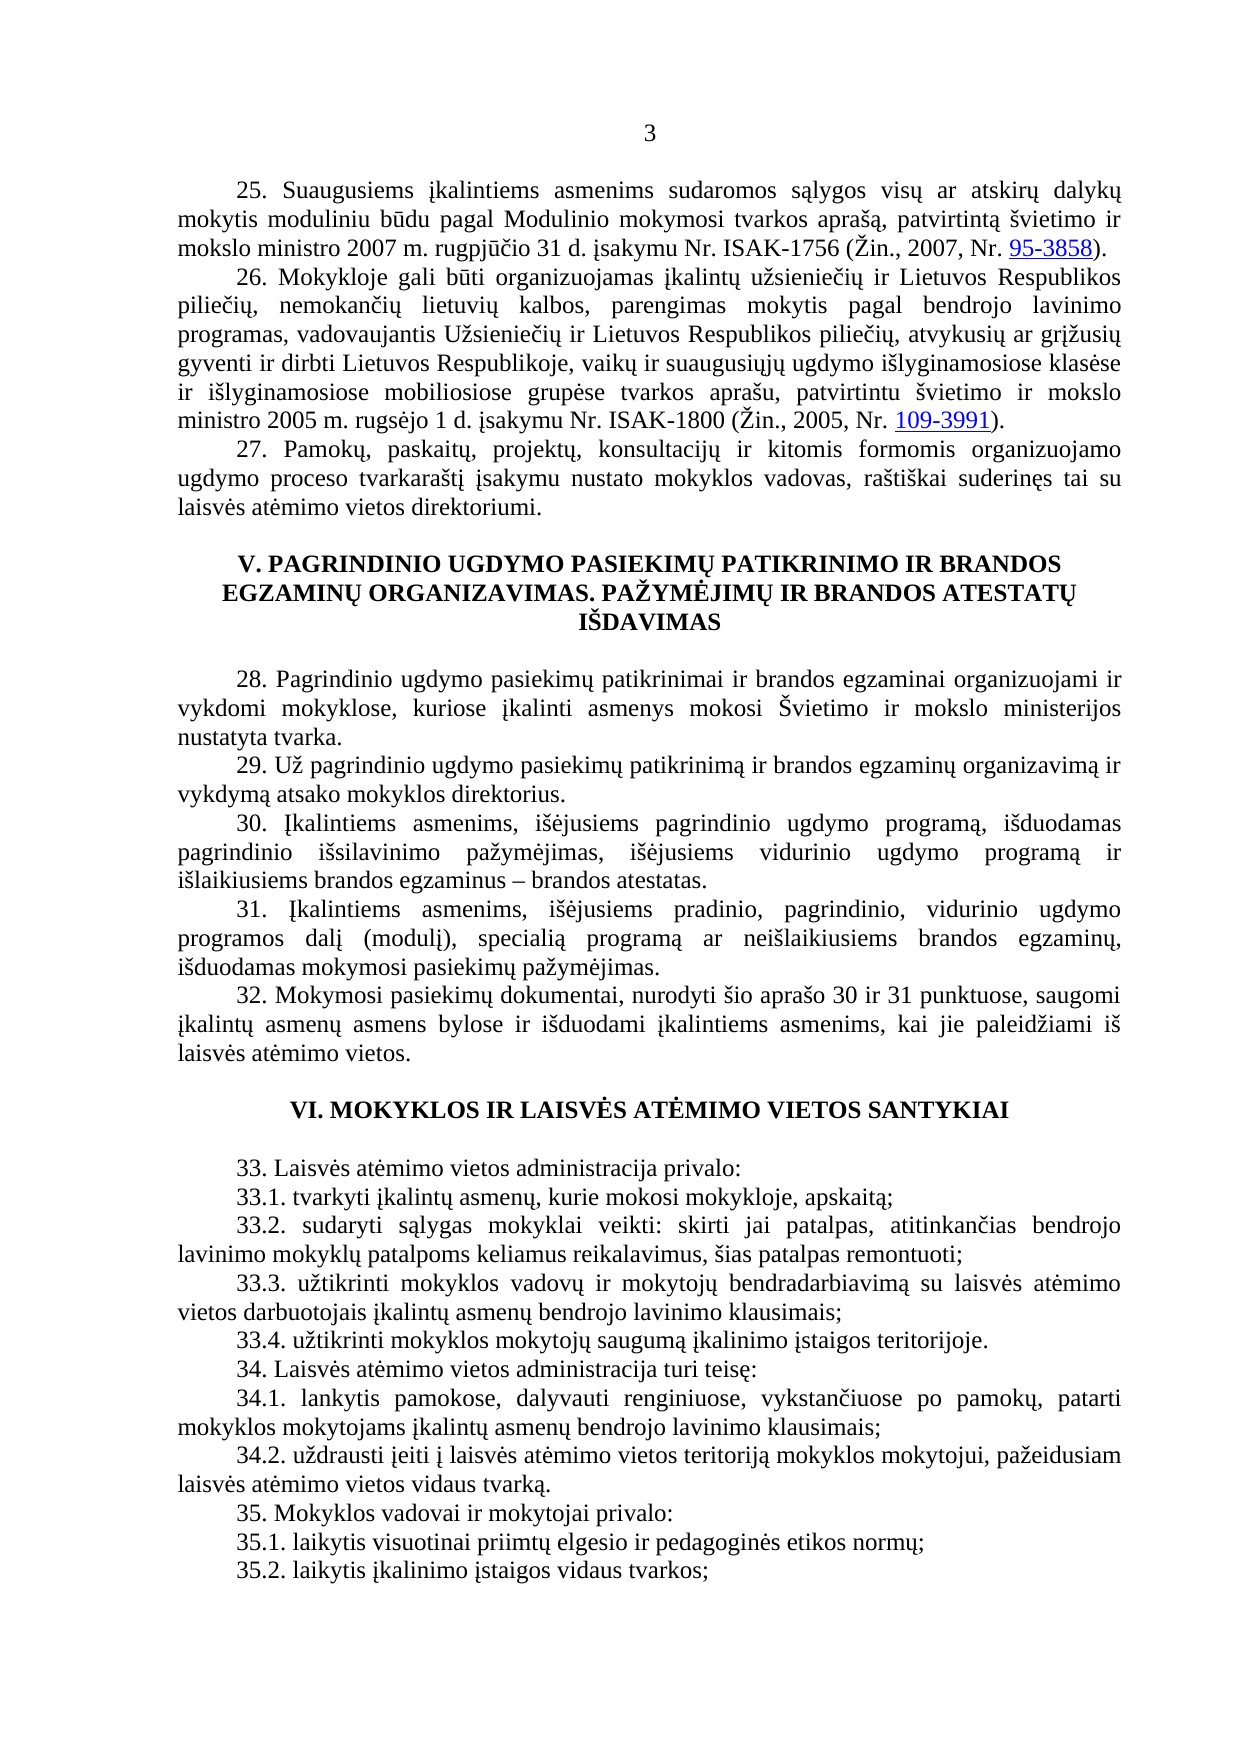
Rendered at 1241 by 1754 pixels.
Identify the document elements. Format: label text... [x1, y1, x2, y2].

text V. PAGRINDINIO UGDYMO PASIEKIMŲ PATIKRINIMO IR BRANDOS EGZAMINŲ ORGANIZAVIMAS. PAŽYMĖJIMŲ IR BRANDOS ATESTATŲ IŠDAVIMAS [177, 549, 1122, 636]
text 33. Laisvės atėmimo vietos administracija privalo: [177, 1153, 1122, 1182]
text 35.2. laikytis įkalinimo įstaigos vidaus tvarkos; [177, 1556, 1122, 1584]
text 33.2. sudaryti sąlygas mokyklai veikti: skirti jai patalpas, atitinkančias bendrojo lavinimo mokyklų patalpoms keliamus reikalavimus, šias patalpas remontuoti; [177, 1211, 1122, 1268]
text 35.1. laikytis visuotinai priimtų elgesio ir pedagoginės etikos normų; [177, 1527, 1122, 1556]
text 33.1. tvarkyti įkalintų asmenų, kurie mokosi mokykloje, apskaitą; [177, 1182, 1122, 1211]
text 34.1. lankytis pamokose, dalyvauti renginiuose, vykstančiuose po pamokų, patarti mokyklos mokytojams įkalintų asmenų bendrojo lavinimo klausimais; [177, 1383, 1122, 1441]
text 32. Mokymosi pasiekimų dokumentai, nurodyti šio aprašo 30 ir 31 punktuose, saugomi įkalintų asmenų asmens bylose ir išduodami įkalintiems asmenims, kai jie paleidžiami iš laisvės atėmimo vietos. [177, 981, 1122, 1067]
text 35. Mokyklos vadovai ir mokytojai privalo: [177, 1498, 1122, 1527]
text 33.4. užtikrinti mokyklos mokytojų saugumą įkalinimo įstaigos teritorijoje. [177, 1326, 1122, 1354]
text 34. Laisvės atėmimo vietos administracija turi teisę: [177, 1354, 1122, 1383]
text 31. Įkalintiems asmenims, išėjusiems pradinio, pagrindinio, vidurinio ugdymo programos dalį (modulį), specialią programą ar neišlaikiusiems brandos egzaminų, išduodamas mokymosi pasiekimų pažymėjimas. [177, 894, 1122, 981]
text 33.3. užtikrinti mokyklos vadovų ir mokytojų bendradarbiavimą su laisvės atėmimo vietos darbuotojais įkalintų asmenų bendrojo lavinimo klausimais; [177, 1268, 1122, 1326]
text 26. Mokykloje gali būti organizuojamas įkalintų užsieniečių ir Lietuvos Respublikos piliečių, nemokančių lietuvių kalbos, parengimas mokytis pagal bendrojo lavinimo programas, vadovaujantis Užsieniečių ir Lietuvos Respublikos piliečių, atvykusių ar grįžusių gyventi ir dirbti Lietuvos Respublikoje, vaikų ir suaugusiųjų ugdymo išlyginamosiose klasėse ir išlyginamosiose mobiliosiose grupėse tvarkos aprašu, patvirtintu švietimo ir mokslo ministro 2005 m. rugsėjo 1 d. įsakymu Nr. ISAK-1800 (Žin., 2005, Nr. 109-3991). [177, 262, 1122, 434]
text 29. Už pagrindinio ugdymo pasiekimų patikrinimą ir brandos egzaminų organizavimą ir vykdymą atsako mokyklos direktorius. [177, 751, 1122, 808]
text VI. MOKYKLOS IR LAISVĖS ATĖMIMO VIETOS SANTYKIAI [177, 1096, 1122, 1124]
text 28. pagrindinio ugdymo pasiekimų patikrinimai ir brandos egzaminai organizuojami ir vykdomi mokyklose, kuriose įkalinti asmenys mokosi Švietimo ir mokslo ministerijos nustatyta tvarka. [177, 664, 1122, 751]
text 34.2. uždrausti įeiti į laisvės atėmimo vietos teritoriją mokyklos mokytojui, pažeidusiam laisvės atėmimo vietos vidaus tvarką. [177, 1441, 1122, 1498]
text 25. Suaugusiems įkalintiems asmenims sudaromos sąlygos visų ar atskirų dalykų mokytis moduliniu būdu pagal Modulinio mokymosi tvarkos aprašą, patvirtintą švietimo ir mokslo ministro 2007 m. rugpjūčio 31 d. įsakymu Nr. ISAK-1756 (Žin., 2007, Nr. 95-3858). [177, 176, 1122, 262]
text 30. Įkalintiems asmenims, išėjusiems pagrindinio ugdymo programą, išduodamas pagrindinio išsilavinimo pažymėjimas, išėjusiems vidurinio ugdymo programą ir išlaikiusiems brandos egzaminus – brandos atestatas. [177, 808, 1122, 894]
text 27. Pamokų, paskaitų, projektų, konsultacijų ir kitomis formomis organizuojamo ugdymo proceso tvarkaraštį įsakymu nustato mokyklos vadovas, raštiškai suderinęs tai su laisvės atėmimo vietos direktoriumi. [177, 434, 1122, 521]
